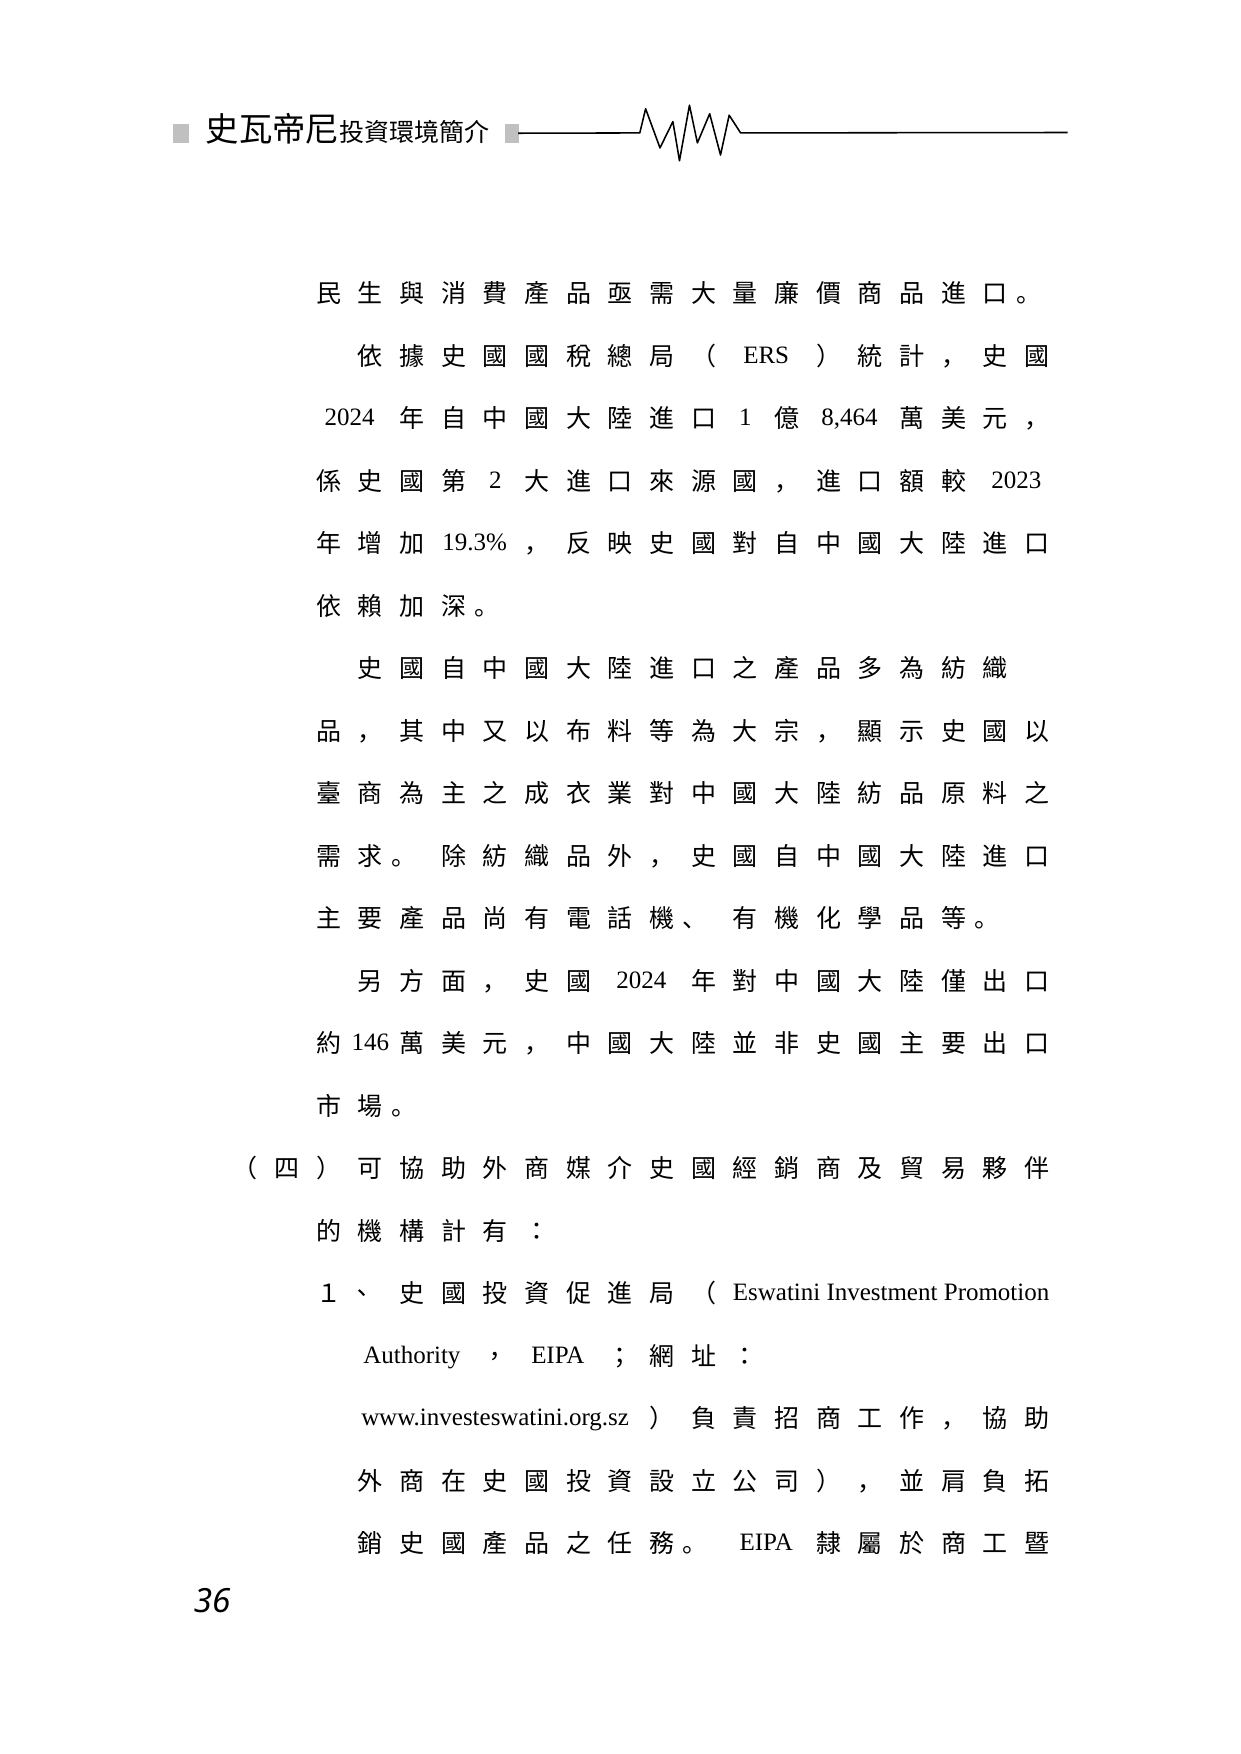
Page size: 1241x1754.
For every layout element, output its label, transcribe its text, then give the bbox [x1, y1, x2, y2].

text （四）可協助外商媒介史國經銷商及貿易夥伴的機構計有： [207, 1125, 1058, 1250]
text １、史國投資促進局（Eswatini Investment Promotion Authority，EIPA；網址：www.investeswatini.org.sz）負責招商工作，協助外商在史國投資設立公司），並肩負拓銷史國產品之任務。EIPA隸屬於商工暨 [281, 1250, 1058, 1563]
text 依據史國國稅總局（ERS）統計，史國2024年自中國大陸進口1億8,464萬美元，係史國第2大進口來源國，進口額較2023年增加19.3%，反映史國對自中國大陸進口依賴加深。 [281, 313, 1058, 625]
text 另方面，史國2024年對中國大陸僅出口約146萬美元，中國大陸並非史國主要出口市場。 [281, 938, 1058, 1125]
text 民生與消費產品亟需大量廉價商品進口。 [281, 250, 1058, 313]
text 史國自中國大陸進口之產品多為紡織品，其中又以布料等為大宗，顯示史國以臺商為主之成衣業對中國大陸紡品原料之需求。除紡織品外，史國自中國大陸進口主要產品尚有電話機、有機化學品等。 [281, 625, 1058, 938]
